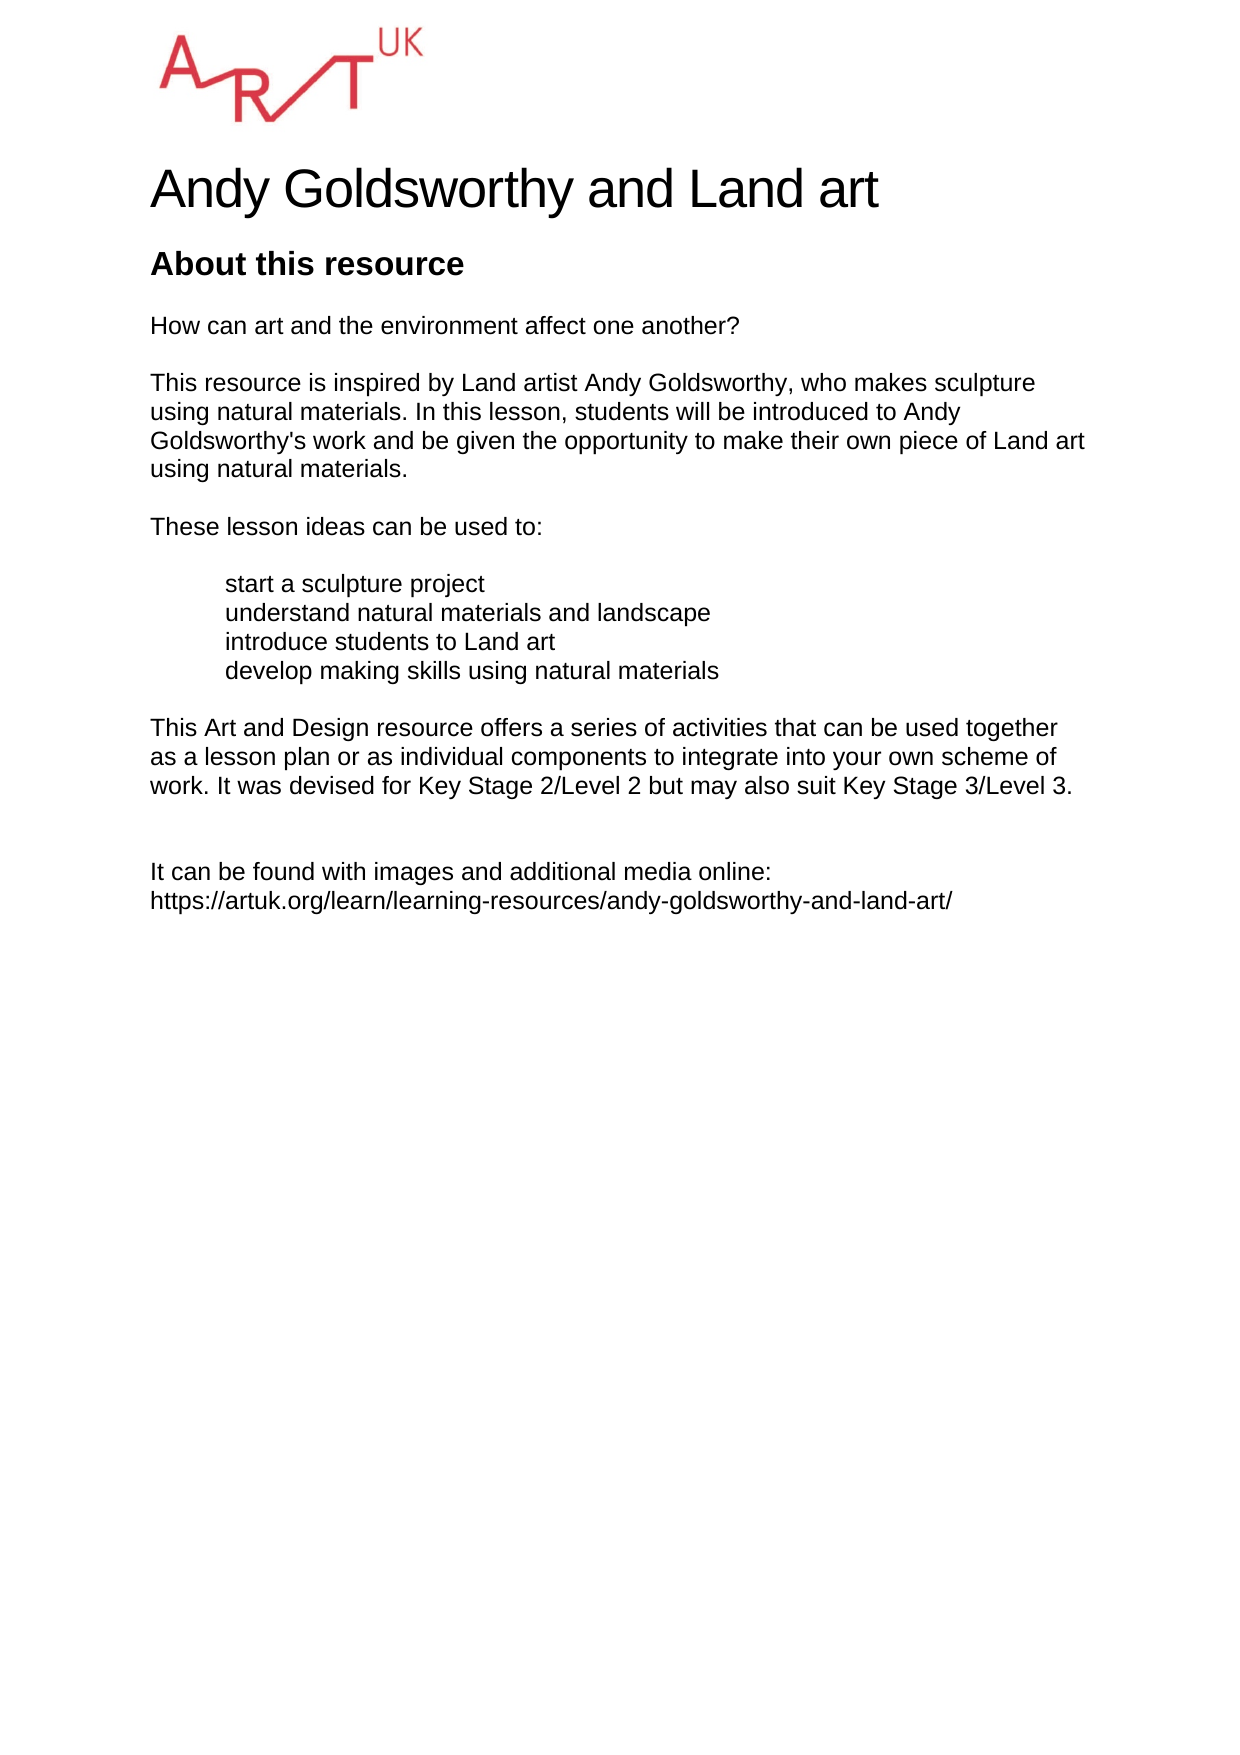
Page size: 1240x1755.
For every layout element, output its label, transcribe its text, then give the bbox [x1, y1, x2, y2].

list start a sculpture project [225, 569, 1089, 598]
list understand natural materials and landscape [225, 598, 1089, 627]
text It can be found with images and additional media online: https://artuk.org/learn/learning-resources/andy-goldsworthy-and-land-art/ [150, 857, 1089, 914]
title Andy Goldsworthy and Land art [150, 156, 1089, 218]
text This Art and Design resource offers a series of activities that can be used together as a lesson plan or as individual components to integrate into your own scheme of work. It was devised for Key Stage 2/Level 2 but may also suit Key Stage 3/Level 3. [150, 713, 1089, 799]
text These lesson ideas can be used to: [150, 512, 1089, 541]
text This resource is inspired by Land artist Andy Goldsworthy, who makes sculpture using natural materials. In this lesson, students will be introduced to Andy Goldsworthy's work and be given the opportunity to make their own piece of Land art using natural materials. [150, 368, 1089, 483]
subtitle About this resource [150, 243, 1089, 282]
list introduce students to Land art [225, 627, 1089, 656]
text How can art and the environment affect one another? [150, 311, 1089, 339]
list develop making skills using natural materials [225, 656, 1089, 684]
